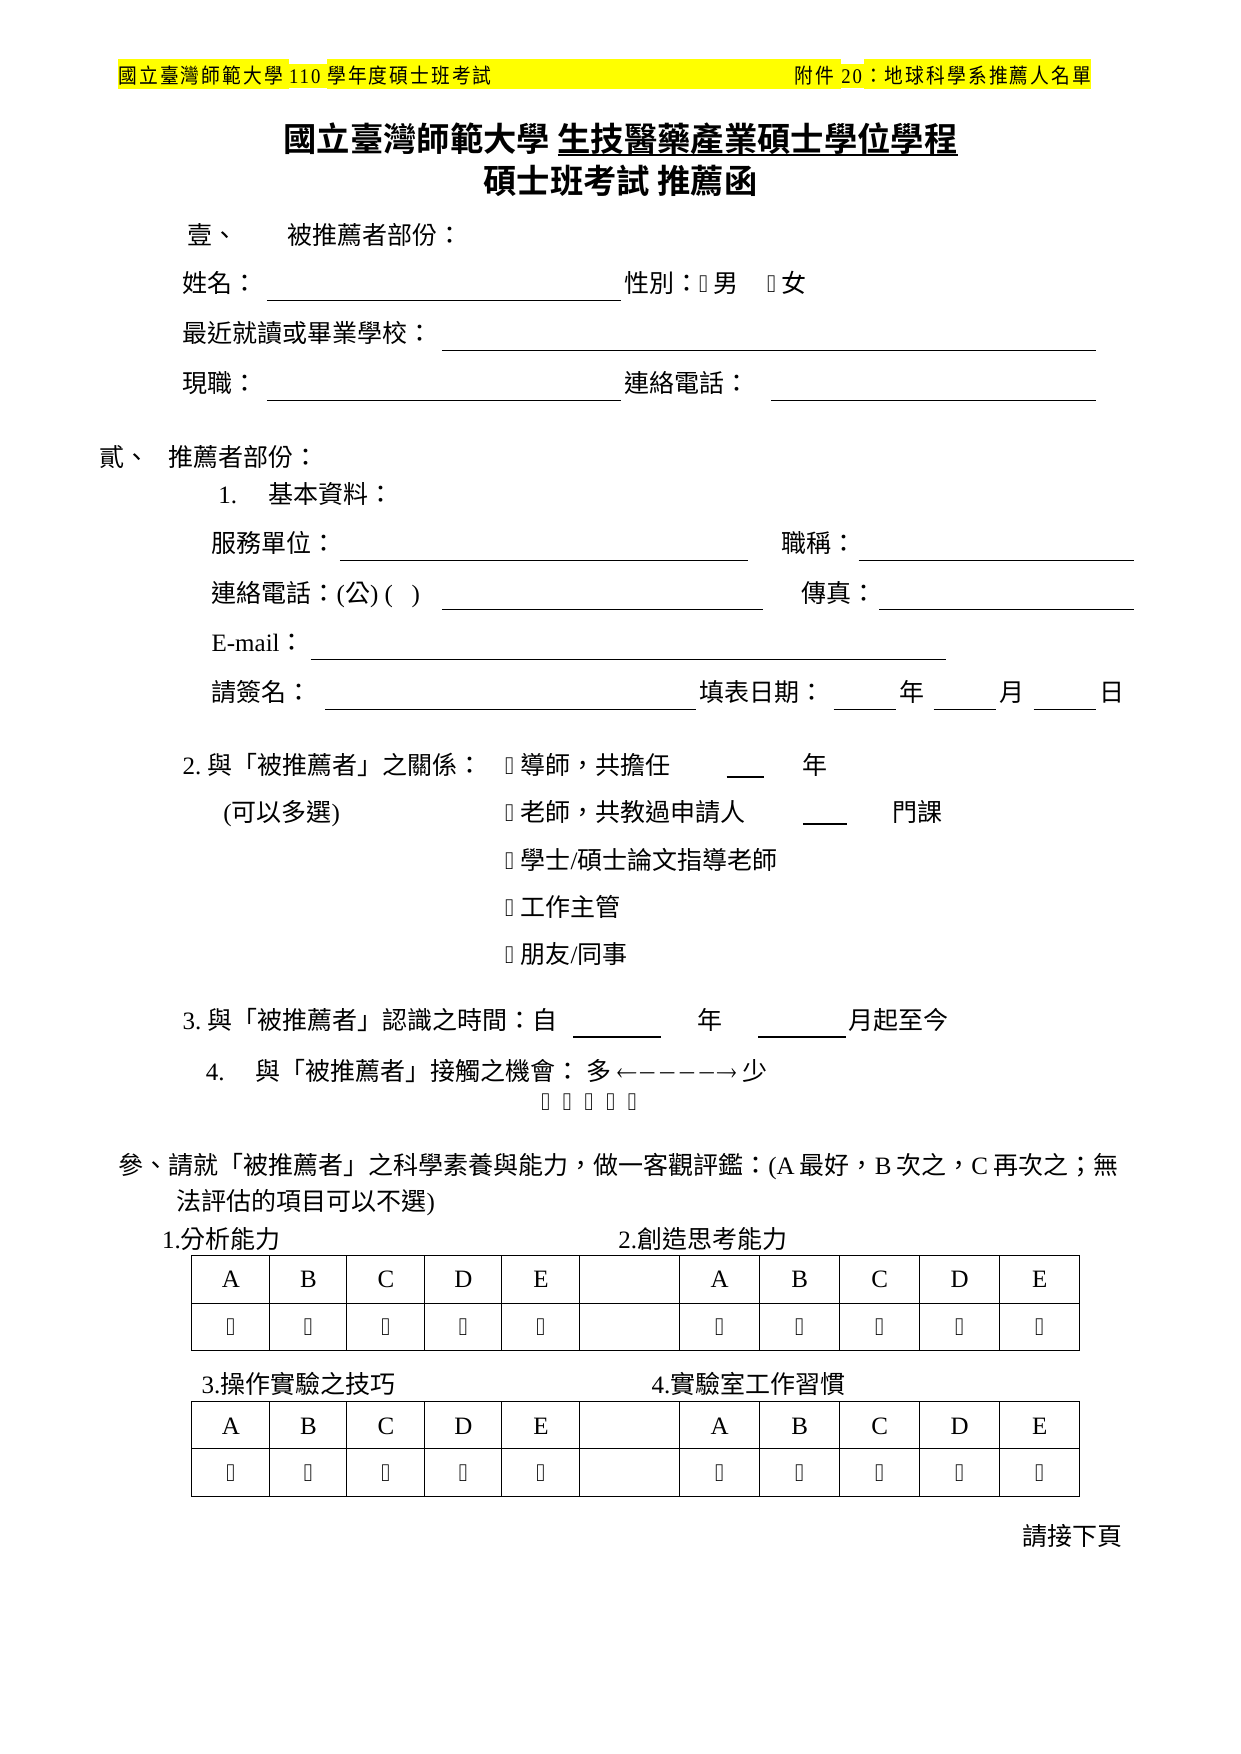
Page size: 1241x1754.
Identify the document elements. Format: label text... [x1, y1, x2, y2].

table_cell [670, 609, 946, 659]
table_header 姓名： [179, 251, 267, 300]
table_cell [325, 660, 696, 709]
table_cell [834, 660, 896, 709]
table_cell [909, 300, 1096, 350]
table_header B [270, 1402, 346, 1448]
table_cell [267, 350, 621, 400]
text 3.操作實驗之技巧 4.實驗室工作習慣 [201, 1363, 1122, 1401]
table_header A [192, 1402, 269, 1448]
table_header C [840, 1402, 919, 1448]
table_cell 月起至今 [846, 988, 1175, 1036]
table_cell [442, 301, 621, 350]
table_header 服務單位： [209, 511, 340, 559]
table_cell [580, 1449, 679, 1496]
list 與「被推薦者」接觸之機會： 多  少 [206, 1050, 1122, 1087]
table_cell [758, 988, 846, 1036]
table_cell  [680, 1449, 759, 1496]
table_header B [760, 1256, 839, 1303]
table_header A [192, 1256, 269, 1303]
table_cell 請簽名： [209, 659, 325, 709]
table_cell  學士/碩士論文指導老師 [502, 846, 831, 893]
text 碩士班考試 推薦函 [118, 160, 1122, 201]
table_cell 填表日期： [696, 660, 833, 709]
table_cell  [920, 1449, 999, 1496]
table_header B [270, 1256, 346, 1303]
table_header 性別： 男  女 [621, 251, 908, 300]
table_cell [889, 940, 1175, 988]
table_header [580, 1256, 679, 1303]
table_cell  [270, 1304, 346, 1350]
table_cell  [840, 1304, 919, 1350]
table_cell  [192, 1449, 269, 1496]
table_cell [179, 846, 502, 893]
table_cell  朋友/同事 [502, 940, 831, 988]
table_cell 最近就讀或畢業學校： [179, 300, 442, 350]
table_cell [580, 1304, 679, 1350]
table_header  導師，共擔任 [502, 751, 723, 798]
table_cell [889, 846, 1175, 893]
table_header D [425, 1256, 501, 1303]
table_cell  [1000, 1449, 1079, 1496]
table_cell [771, 351, 1096, 400]
table_header C [840, 1256, 919, 1303]
table_cell  [502, 1304, 579, 1350]
table_cell 日 [1096, 659, 1133, 709]
table_cell [179, 940, 502, 988]
table_cell E-mail： [209, 609, 311, 659]
table_cell 年 [661, 988, 758, 1036]
table_cell [831, 893, 889, 940]
table_header E [1000, 1256, 1079, 1303]
table_cell [442, 560, 763, 609]
table_cell [1034, 659, 1096, 709]
list 被推薦者部份： [187, 214, 1122, 251]
table_cell  [680, 1304, 759, 1350]
table_header [267, 251, 621, 300]
table_cell [311, 609, 670, 659]
table_cell [879, 561, 1133, 609]
table_cell [946, 610, 1133, 659]
table_header 年 [800, 751, 1175, 798]
table_header A [680, 1256, 759, 1303]
table_header [340, 511, 748, 559]
table_cell 現職： [179, 350, 267, 400]
table_header B [760, 1402, 839, 1448]
table_header [909, 251, 1096, 300]
table_header C [347, 1402, 424, 1448]
table_cell [831, 940, 889, 988]
text 國立臺灣師範大學 生技醫藥產業碩士學位學程 [118, 118, 1122, 160]
table_cell 3. 與「被推薦者」認識之時間：自 [179, 988, 573, 1036]
table_cell  [425, 1449, 501, 1496]
table_cell  [347, 1449, 424, 1496]
table_cell  老師，共教過申請人 [502, 799, 800, 846]
table_cell  [760, 1449, 839, 1496]
table_header [724, 751, 800, 798]
text 參、請就「被推薦者」之科學素養與能力，做一客觀評鑑：(A最好，B次之，C再次之；無法評估的項目可以不選) [118, 1145, 1122, 1218]
table_header D [920, 1402, 999, 1448]
list 基本資料： [218, 473, 1122, 511]
table_cell (可以多選) [179, 799, 502, 846]
table_cell 傳真： [763, 560, 879, 609]
table_cell  工作主管 [502, 893, 831, 940]
table_header D [425, 1402, 501, 1448]
table_cell 門課 [889, 799, 1175, 846]
table_cell [621, 300, 908, 350]
table_cell  [760, 1304, 839, 1350]
table_header E [502, 1256, 579, 1303]
table_cell  [192, 1304, 269, 1350]
table_header E [1000, 1402, 1079, 1448]
table_cell  [347, 1304, 424, 1350]
table_cell 連絡電話：(公) ( ) [209, 560, 442, 609]
text      [62, 1087, 1122, 1117]
table_header E [502, 1402, 579, 1448]
table_cell [934, 659, 996, 709]
table_cell  [1000, 1304, 1079, 1350]
table_cell  [920, 1304, 999, 1350]
table_cell [889, 893, 1175, 940]
table_header D [920, 1256, 999, 1303]
table_cell [179, 893, 502, 940]
text 請接下頁 [118, 1525, 1122, 1550]
table_header 2. 與「被推薦者」之關係： [179, 751, 502, 798]
table_header C [347, 1256, 424, 1303]
table_header [580, 1402, 679, 1448]
table_cell [831, 846, 889, 893]
table_cell 年 [896, 660, 933, 709]
table_header A [680, 1402, 759, 1448]
table_cell [573, 988, 661, 1036]
table_header [859, 511, 1133, 559]
table_cell  [502, 1449, 579, 1496]
table_cell  [270, 1449, 346, 1496]
table_cell 連絡電話： [621, 351, 771, 400]
table_cell [800, 799, 889, 846]
table_cell  [425, 1304, 501, 1350]
table_header 職稱： [748, 511, 858, 559]
list 推薦者部份： [99, 436, 1122, 473]
table_cell  [840, 1449, 919, 1496]
text 1.分析能力 2.創造思考能力 [118, 1218, 1122, 1255]
table_cell 月 [996, 659, 1033, 709]
